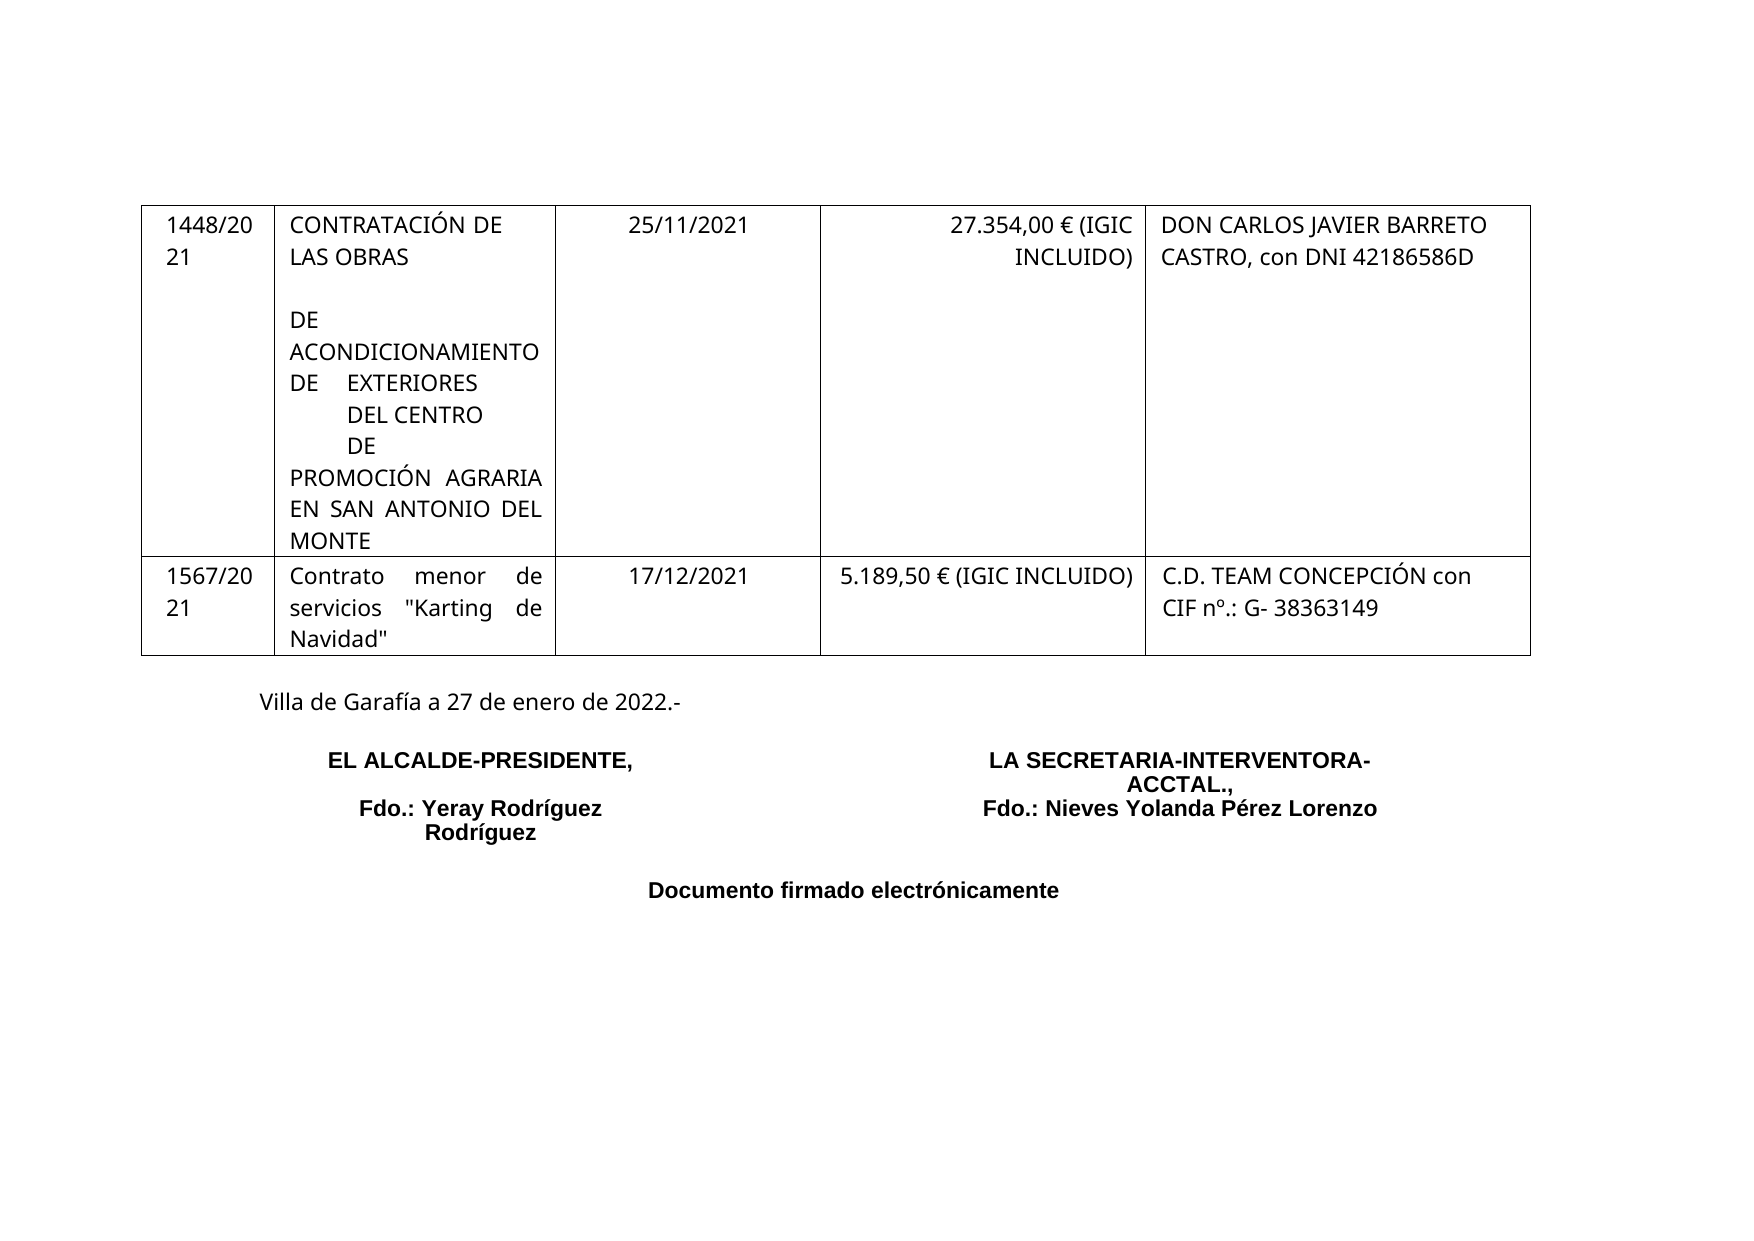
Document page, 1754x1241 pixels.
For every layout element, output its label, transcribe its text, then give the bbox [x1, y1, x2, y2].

table_cell Fdo.: Nieves Yolanda Pérez Lorenzo [798, 798, 1445, 845]
table_header 25/11/2021 [556, 206, 820, 556]
table_cell 17/12/2021 [556, 557, 820, 655]
table_header LA SECRETARIA-INTERVENTORA-ACCTAL., [798, 750, 1445, 797]
table_cell C.D. TEAM CONCEPCIÓN con CIF nº.: G- 38363149 [1146, 557, 1530, 655]
table_cell 1567/2021 [142, 557, 274, 655]
table_header EL ALCALDE-PRESIDENTE, [279, 750, 798, 797]
table_header DON CARLOS JAVIER BARRETO CASTRO, con DNI 42186586D [1146, 206, 1530, 556]
table_header CONTRATACIÓN DE LAS OBRAS DE ACONDICIONAMIENTO DE EXTERIORES DEL CENTRO DE PROMOCIÓN AGRARIA EN SAN ANTONIO DEL MONTE [275, 206, 555, 556]
table_cell 5.189,50 € (IGIC INCLUIDO) [821, 557, 1145, 655]
table_cell Contrato menor de servicios "Karting de Navidad" [275, 557, 555, 655]
table_header 1448/2021 [142, 206, 274, 556]
table_header 27.354,00 € (IGIC INCLUIDO) [821, 206, 1145, 556]
text Villa de Garafía a 27 de enero de 2022.- [259, 686, 1706, 717]
table_cell Fdo.: Yeray Rodríguez Rodríguez [279, 798, 798, 845]
subtitle Documento firmado electrónicamente [496, 877, 1211, 903]
